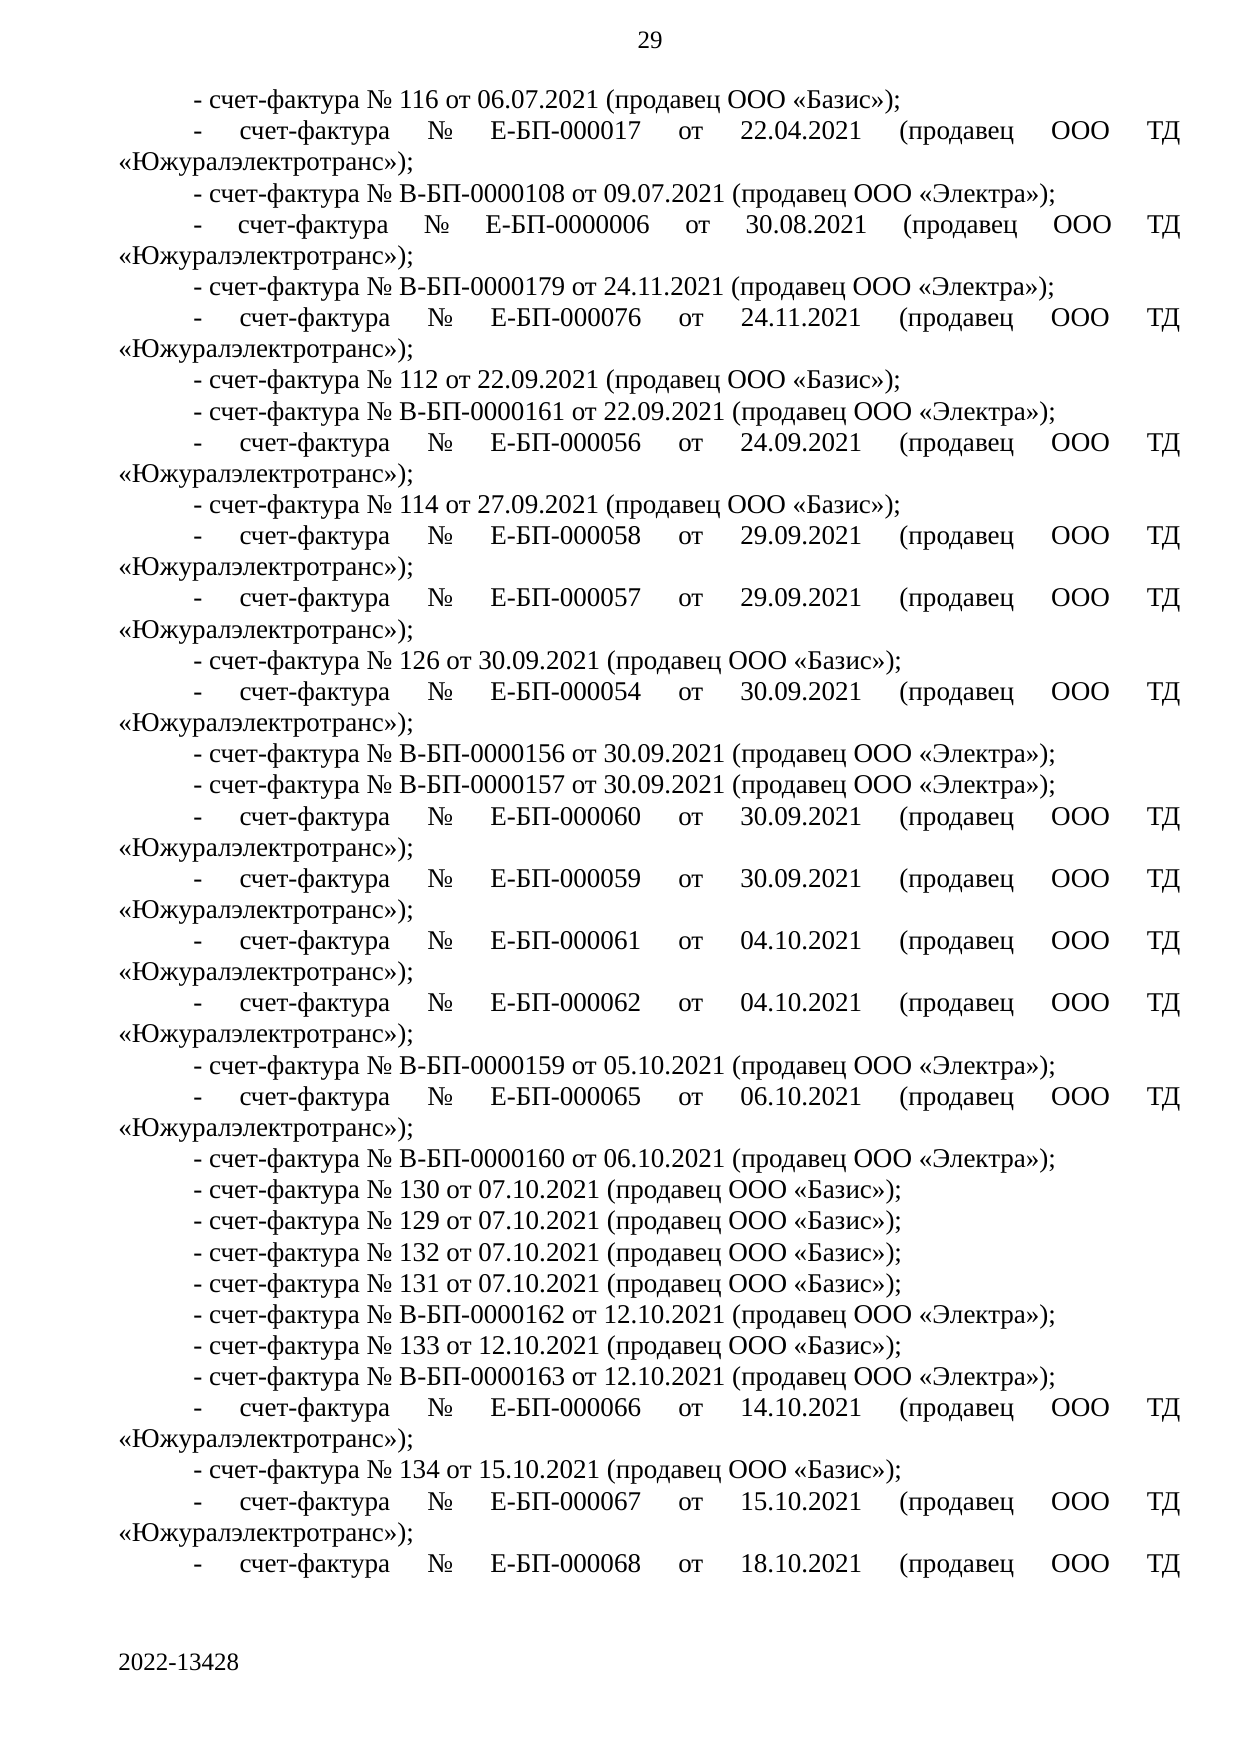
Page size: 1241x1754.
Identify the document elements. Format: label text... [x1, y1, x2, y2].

text - счет-фактура № Е-БП-000059 от 30.09.2021 (продавец ООО ТД «Южуралэлектротранс»); [118, 862, 1181, 924]
text - счет-фактура № 129 от 07.10.2021 (продавец ООО «Базис»); [118, 1204, 1181, 1236]
text - счет-фактура № Е-БП-000060 от 30.09.2021 (продавец ООО ТД «Южуралэлектротранс»); [118, 799, 1181, 862]
text - счет-фактура № В-БП-0000179 от 24.11.2021 (продавец ООО «Электра»); [118, 270, 1181, 301]
text - счет-фактура № 116 от 06.07.2021 (продавец ООО «Базис»); [118, 83, 1181, 114]
text - счет-фактура № В-БП-0000163 от 12.10.2021 (продавец ООО «Электра»); [118, 1360, 1181, 1391]
text - счет-фактура № Е-БП-000068 от 18.10.2021 (продавец ООО ТД [118, 1547, 1181, 1578]
text - счет-фактура № В-БП-0000159 от 05.10.2021 (продавец ООО «Электра»); [118, 1049, 1181, 1080]
text - счет-фактура № Е-БП-000065 от 06.10.2021 (продавец ООО ТД «Южуралэлектротранс»); [118, 1080, 1181, 1142]
text - счет-фактура № 134 от 15.10.2021 (продавец ООО «Базис»); [118, 1454, 1181, 1485]
text - счет-фактура № Е-БП-000057 от 29.09.2021 (продавец ООО ТД «Южуралэлектротранс»); [118, 582, 1181, 644]
text - счет-фактура № В-БП-0000108 от 09.07.2021 (продавец ООО «Электра»); [118, 177, 1181, 208]
text - счет-фактура № Е-БП-000067 от 15.10.2021 (продавец ООО ТД «Южуралэлектротранс»); [118, 1485, 1181, 1547]
text - счет-фактура № В-БП-0000156 от 30.09.2021 (продавец ООО «Электра»); [118, 737, 1181, 768]
text - счет-фактура № Е-БП-000061 от 04.10.2021 (продавец ООО ТД «Южуралэлектротранс»); [118, 924, 1181, 986]
text - счет-фактура № 133 от 12.10.2021 (продавец ООО «Базис»); [118, 1329, 1181, 1360]
text - счет-фактура № Е-БП-000066 от 14.10.2021 (продавец ООО ТД «Южуралэлектротранс»); [118, 1391, 1181, 1454]
text - счет-фактура № Е-БП-000017 от 22.04.2021 (продавец ООО ТД «Южуралэлектротранс»); [118, 114, 1181, 177]
text - счет-фактура № В-БП-0000160 от 06.10.2021 (продавец ООО «Электра»); [118, 1142, 1181, 1173]
text - счет-фактура № 126 от 30.09.2021 (продавец ООО «Базис»); [118, 644, 1181, 675]
text - счет-фактура № В-БП-0000161 от 22.09.2021 (продавец ООО «Электра»); [118, 395, 1181, 426]
text - счет-фактура № В-БП-0000162 от 12.10.2021 (продавец ООО «Электра»); [118, 1298, 1181, 1329]
text - счет-фактура № Е-БП-000062 от 04.10.2021 (продавец ООО ТД «Южуралэлектротранс»); [118, 986, 1181, 1049]
text - счет-фактура № 131 от 07.10.2021 (продавец ООО «Базис»); [118, 1267, 1181, 1298]
text - счет-фактура № 130 от 07.10.2021 (продавец ООО «Базис»); [118, 1173, 1181, 1204]
text - счет-фактура № Е-БП-000054 от 30.09.2021 (продавец ООО ТД «Южуралэлектротранс»); [118, 675, 1181, 737]
text - счет-фактура № Е-БП-000056 от 24.09.2021 (продавец ООО ТД «Южуралэлектротранс»); [118, 426, 1181, 488]
text - счет-фактура № Е-БП-000076 от 24.11.2021 (продавец ООО ТД «Южуралэлектротранс»); [118, 301, 1181, 363]
text - счет-фактура № 112 от 22.09.2021 (продавец ООО «Базис»); [118, 363, 1181, 395]
text - счет-фактура № 132 от 07.10.2021 (продавец ООО «Базис»); [118, 1236, 1181, 1267]
text - счет-фактура № В-БП-0000157 от 30.09.2021 (продавец ООО «Электра»); [118, 768, 1181, 799]
text - счет-фактура № Е-БП-0000006 от 30.08.2021 (продавец ООО ТД «Южуралэлектротранс»); [118, 208, 1181, 270]
text - счет-фактура № Е-БП-000058 от 29.09.2021 (продавец ООО ТД «Южуралэлектротранс»); [118, 519, 1181, 582]
text - счет-фактура № 114 от 27.09.2021 (продавец ООО «Базис»); [118, 488, 1181, 519]
